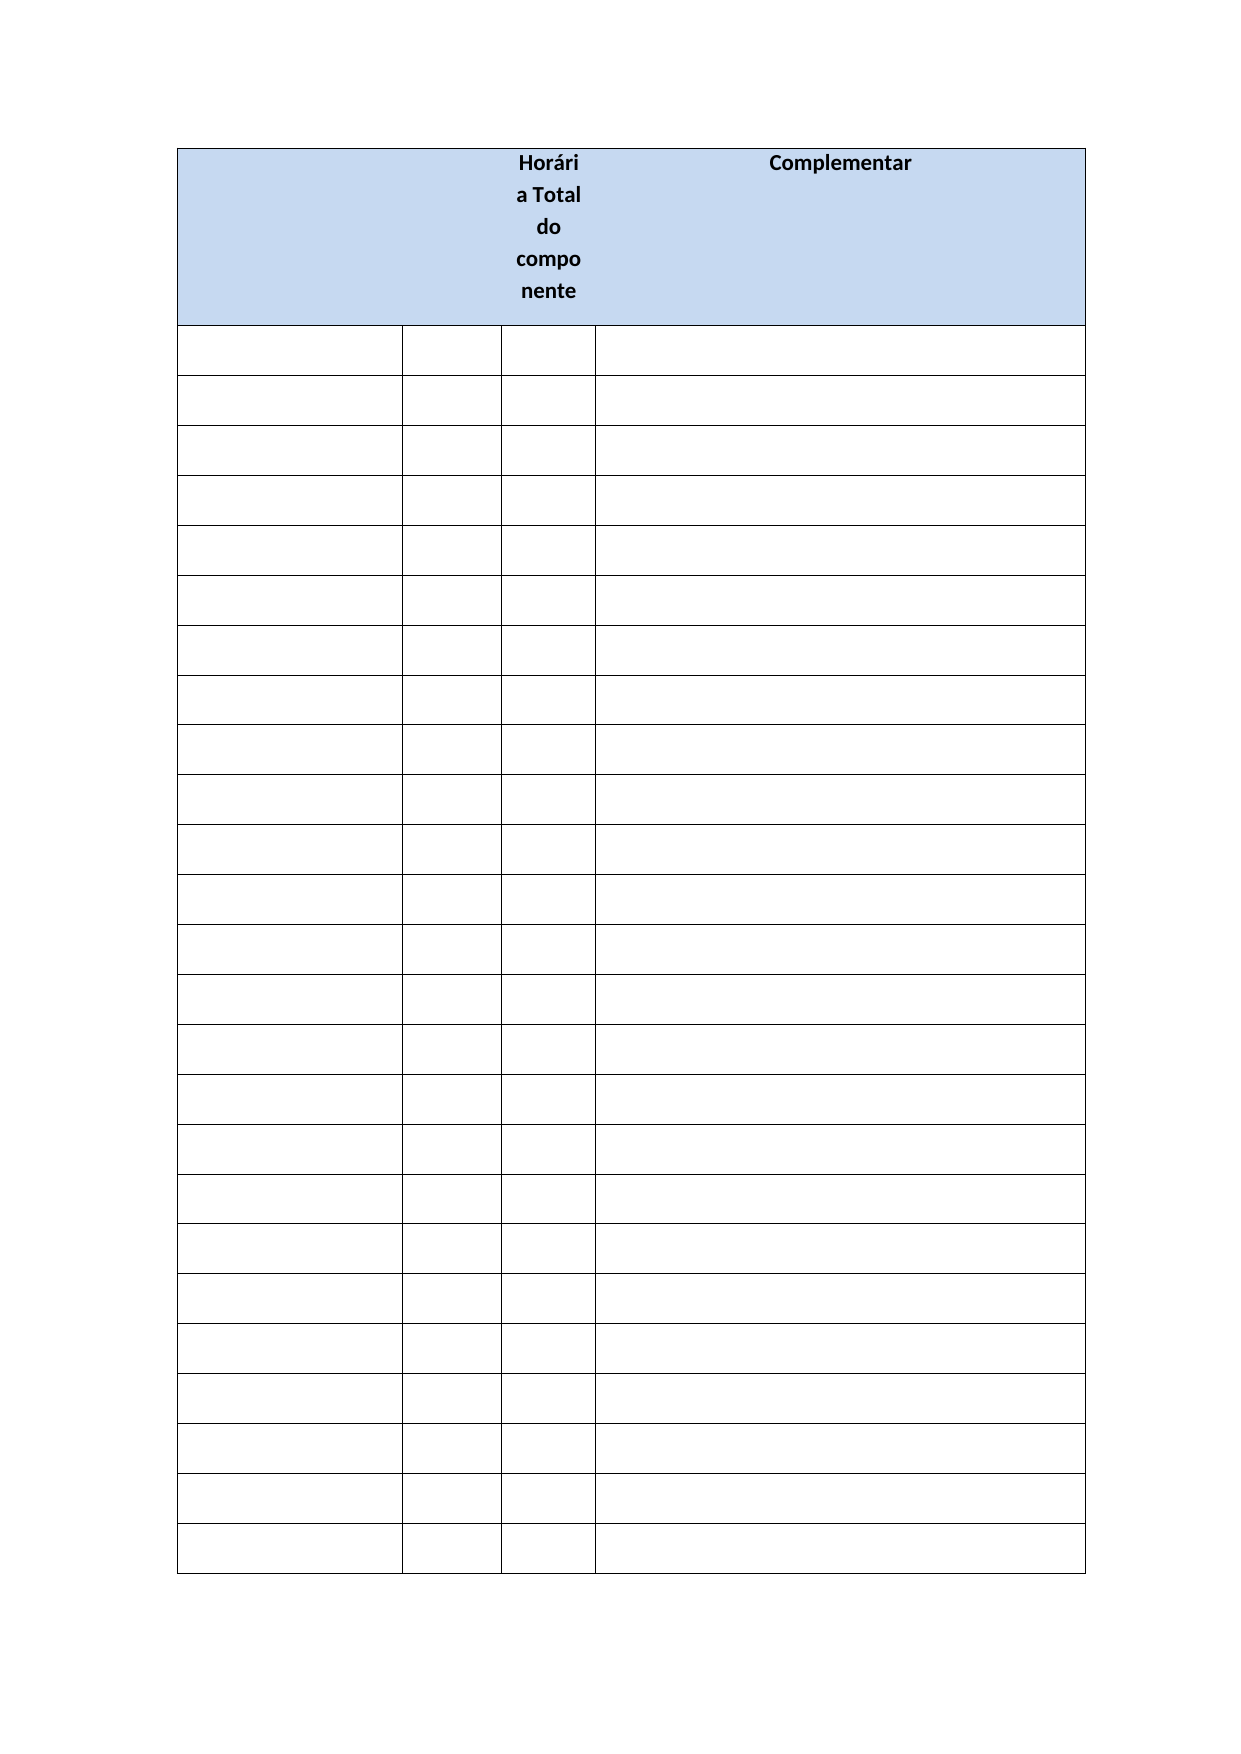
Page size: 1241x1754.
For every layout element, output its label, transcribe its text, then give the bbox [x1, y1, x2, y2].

table_cell [403, 626, 501, 674]
table_cell [178, 775, 402, 824]
table_cell [178, 1175, 402, 1223]
table_cell [596, 576, 1085, 624]
table_cell [502, 326, 595, 375]
table_cell [502, 426, 595, 475]
table_cell [178, 149, 403, 325]
table_cell [178, 676, 402, 724]
table_cell [502, 576, 595, 624]
table_cell [403, 775, 501, 824]
table_cell [178, 1524, 402, 1573]
table_cell [596, 1324, 1085, 1373]
table_cell [502, 1374, 595, 1423]
table_cell [596, 326, 1085, 375]
table_cell [596, 676, 1085, 724]
table_cell [178, 1125, 402, 1173]
table_cell [502, 825, 595, 874]
table_cell [596, 1474, 1085, 1523]
table_cell [596, 376, 1085, 425]
table_cell [403, 526, 501, 575]
table_cell [596, 526, 1085, 575]
table_cell [403, 326, 501, 375]
table_cell [502, 1125, 595, 1173]
table_cell [502, 476, 595, 525]
table_cell [596, 1125, 1085, 1173]
table_cell [502, 1025, 595, 1074]
table_cell [596, 1524, 1085, 1573]
table_cell [502, 626, 595, 674]
table_cell [596, 825, 1085, 874]
table_cell [596, 1224, 1085, 1273]
table_cell [178, 526, 402, 575]
table_cell [502, 1075, 595, 1123]
table_cell [403, 1474, 501, 1523]
table_cell [596, 975, 1085, 1024]
table_cell [403, 576, 501, 624]
table_cell [502, 1424, 595, 1473]
table_cell [403, 676, 501, 724]
table_cell [403, 1025, 501, 1074]
table_cell [403, 1524, 501, 1573]
table_cell [502, 1175, 595, 1223]
table_cell Horária Total do componente [501, 149, 595, 325]
table_cell [502, 925, 595, 974]
table_cell [178, 1025, 402, 1074]
table_cell [178, 975, 402, 1024]
table_cell [403, 1175, 501, 1223]
table_cell [178, 725, 402, 774]
table_cell [178, 1374, 402, 1423]
table_cell [502, 1524, 595, 1573]
table_cell [178, 1274, 402, 1323]
table_cell [502, 676, 595, 724]
table_cell [596, 775, 1085, 824]
table_cell [403, 975, 501, 1024]
table_cell [502, 1224, 595, 1273]
table_cell [596, 1075, 1085, 1123]
table_cell Complementar [595, 149, 1085, 325]
table_cell [403, 426, 501, 475]
table_cell [403, 1125, 501, 1173]
table_cell [178, 925, 402, 974]
table_cell [403, 1274, 501, 1323]
table_cell [178, 426, 402, 475]
table_cell [596, 426, 1085, 475]
table_cell [403, 1224, 501, 1273]
table_cell [502, 975, 595, 1024]
table_cell [178, 1474, 402, 1523]
table_cell [178, 1075, 402, 1123]
table_cell [178, 476, 402, 525]
table_cell [502, 526, 595, 575]
table_cell [403, 149, 501, 325]
table_cell [178, 825, 402, 874]
table_cell [403, 376, 501, 425]
table_cell [596, 875, 1085, 924]
table_cell [403, 1424, 501, 1473]
table_cell [403, 825, 501, 874]
table_cell [596, 1374, 1085, 1423]
table_cell [178, 376, 402, 425]
table_cell [596, 925, 1085, 974]
table_cell [178, 626, 402, 674]
table_cell [596, 1274, 1085, 1323]
table_cell [178, 326, 402, 375]
table_cell [178, 1324, 402, 1373]
table_cell [502, 1324, 595, 1373]
table_cell [502, 376, 595, 425]
table_cell [403, 925, 501, 974]
table_cell [178, 576, 402, 624]
table_cell [596, 1025, 1085, 1074]
table_cell [403, 1374, 501, 1423]
table_cell [502, 875, 595, 924]
table_cell [596, 1175, 1085, 1223]
table_cell [502, 1274, 595, 1323]
table_cell [178, 1424, 402, 1473]
table_cell [502, 775, 595, 824]
table_cell [596, 626, 1085, 674]
table_cell [403, 1324, 501, 1373]
table_cell [502, 1474, 595, 1523]
table_cell [403, 1075, 501, 1123]
table_cell [502, 725, 595, 774]
table_cell [403, 725, 501, 774]
table_cell [178, 1224, 402, 1273]
table_cell [596, 1424, 1085, 1473]
table_cell [596, 476, 1085, 525]
table_cell [403, 476, 501, 525]
table_cell [596, 725, 1085, 774]
table_cell [403, 875, 501, 924]
table_cell [178, 875, 402, 924]
